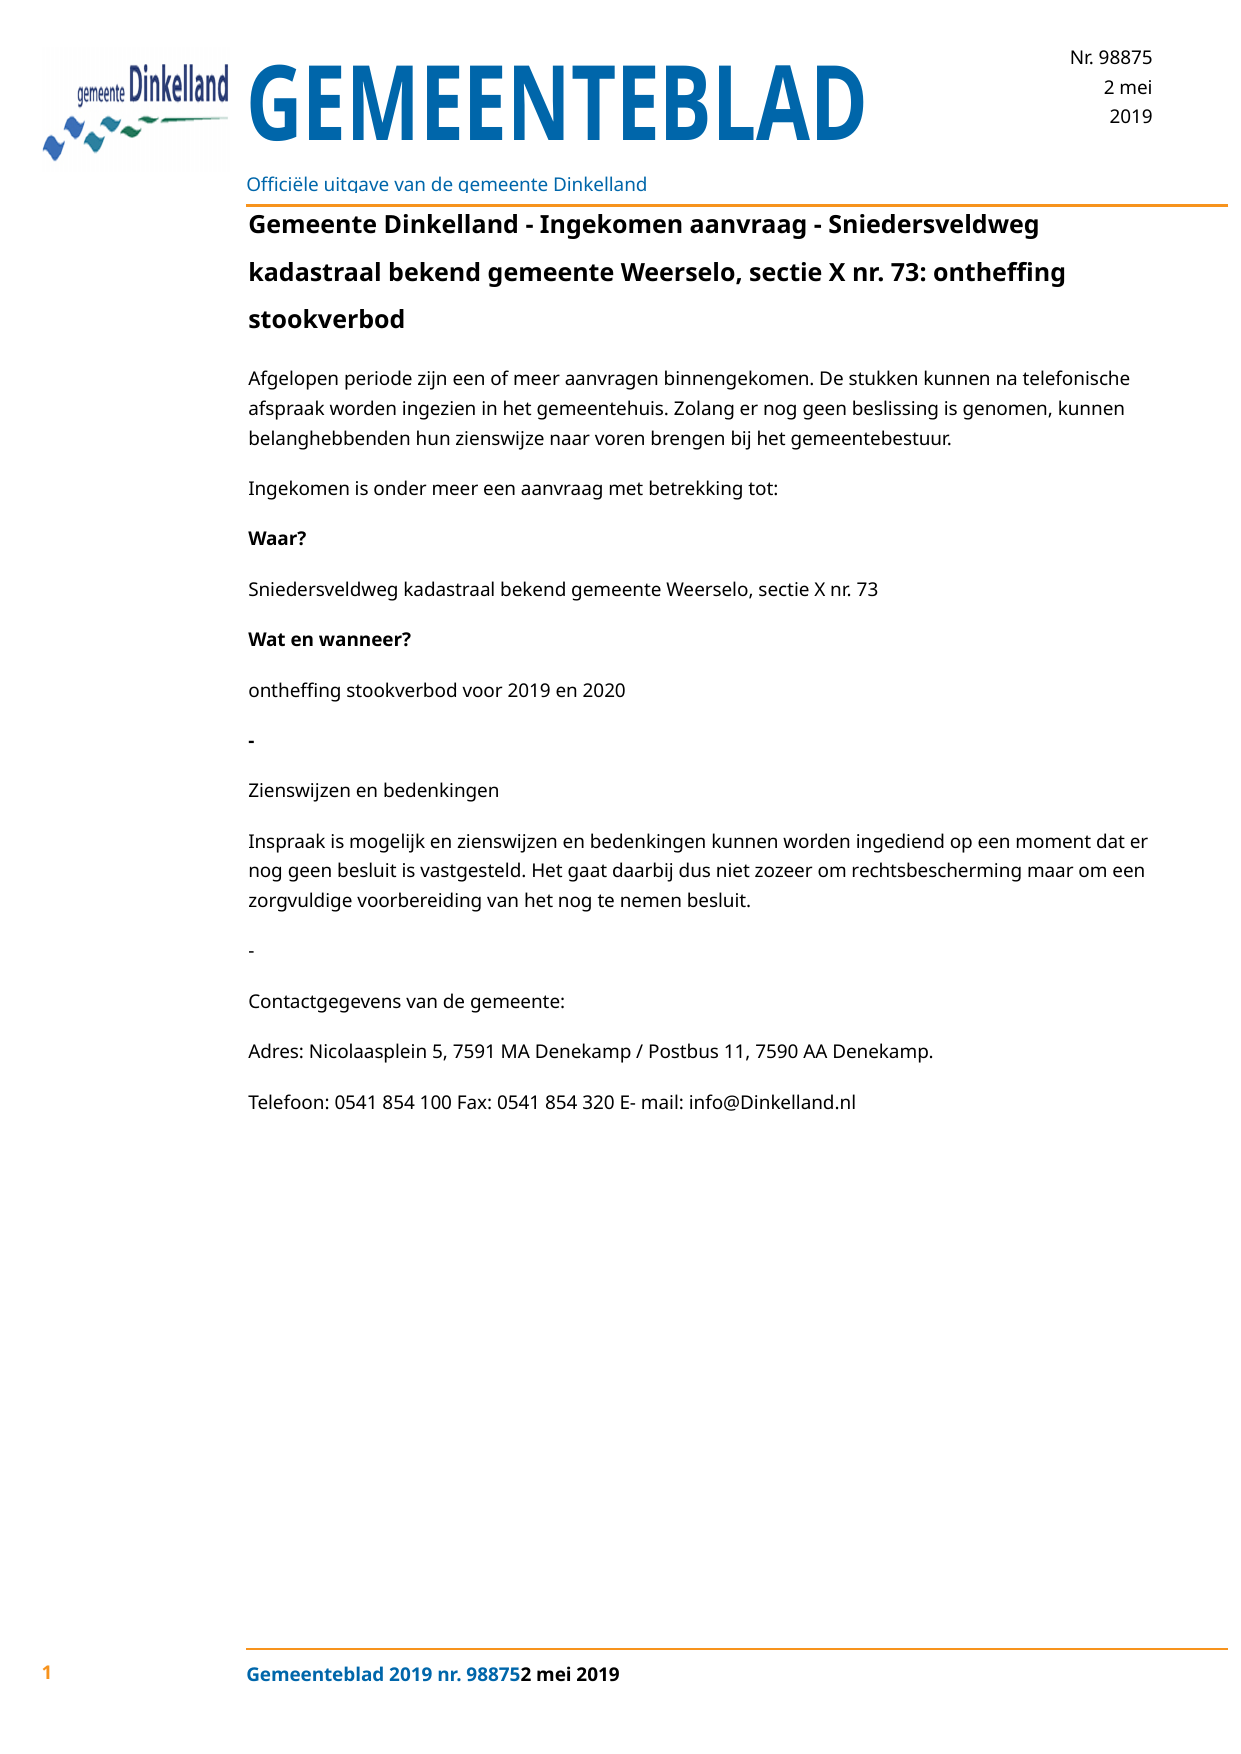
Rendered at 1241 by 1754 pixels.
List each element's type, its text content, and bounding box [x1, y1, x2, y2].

text Ingekomen is onder meer een aanvraag met betrekking tot: [248, 475, 1152, 501]
text Adres: Nicolaasplein 5, 7591 MA Denekamp / Postbus 11, 7590 AA Denekamp. [248, 1038, 1152, 1064]
picture [41, 47, 231, 172]
text Sniedersveldweg kadastraal bekend gemeente Weerselo, sectie X nr. 73 [248, 576, 1152, 602]
text Afgelopen periode zijn een of meer aanvragen binnengekomen. De stukken kunnen na telefonische afspraak worden ingezien in het gemeentehuis. Zolang er nog geen beslissing is genomen, kunnen belanghebbenden hun zienswijze naar voren brengen bij het gemeentebestuur. [248, 366, 1152, 450]
text ontheffing stookverbod voor 2019 en 2020 [248, 677, 1152, 702]
text Telefoon: 0541 854 100 Fax: 0541 854 320 E- mail: info@Dinkelland.nl [248, 1089, 1152, 1114]
text - [248, 727, 1152, 753]
text Gemeente Dinkelland - Ingekomen aanvraag - Sniedersveldweg kadastraal bekend gemeente Weerselo, sectie X nr. 73: ontheffing stookverbod [248, 207, 1152, 336]
text Contactgegevens van de gemeente: [248, 988, 1152, 1014]
text Inspraak is mogelijk en zienswijzen en bedenkingen kunnen worden ingediend op een moment dat er nog geen besluit is vastgesteld. Het gaat daarbij dus niet zozeer om rechtsbescherming maar om een zorgvuldige voorbereiding van het nog te nemen besluit. [248, 828, 1152, 913]
text Zienswijzen en bedenkingen [248, 778, 1152, 803]
text Wat en wanneer? [248, 626, 1152, 652]
text Waar? [248, 526, 1152, 551]
text - [248, 938, 1152, 963]
